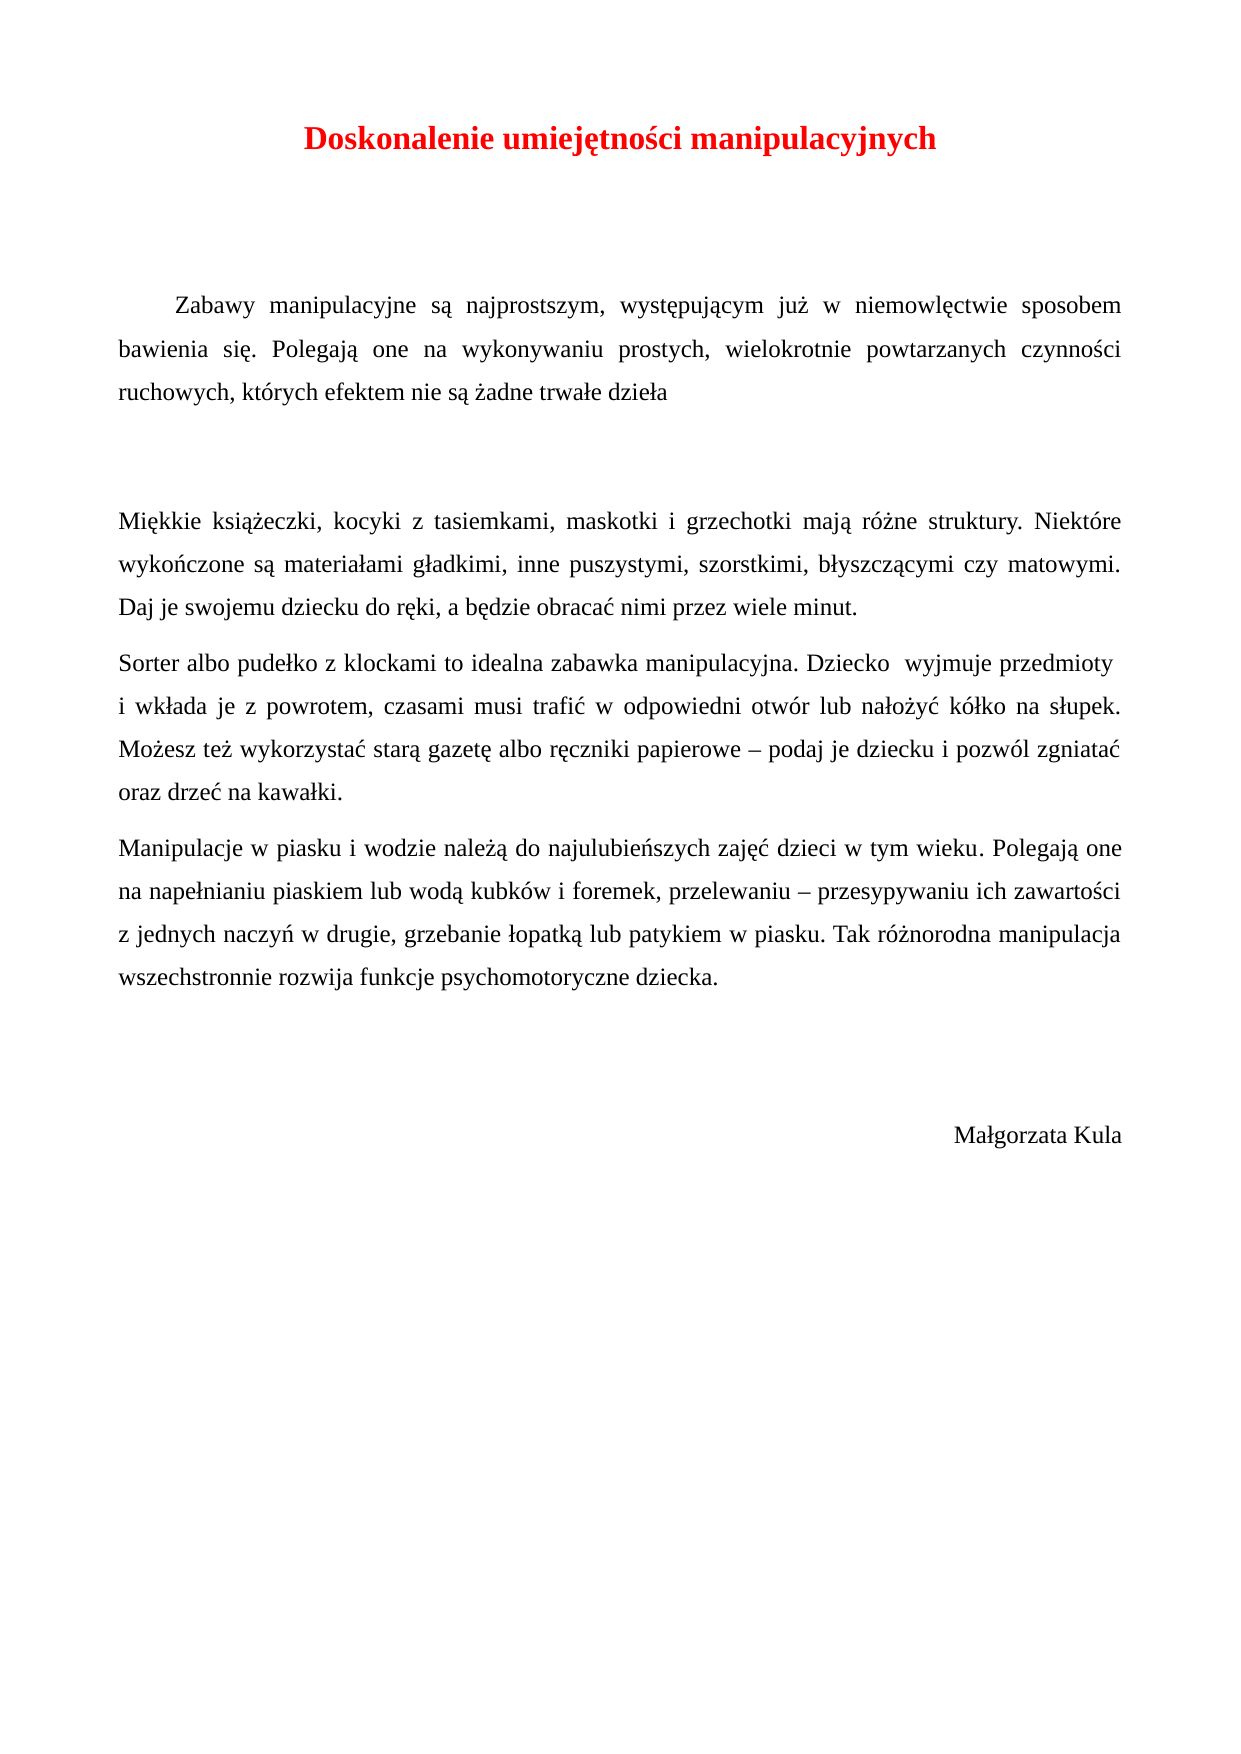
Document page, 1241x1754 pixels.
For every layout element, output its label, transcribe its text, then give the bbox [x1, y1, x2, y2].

text Małgorzata Kula [118, 1121, 1122, 1149]
text Manipulacje w piasku i wodzie należą do najulubieńszych zajęć dzieci w tym wieku. Polegają one na napełnianiu piaskiem lub wodą kubków i foremek, przelewaniu – przesypywaniu ich zawartości z jednych naczyń w drugie, grzebanie łopatką lub patykiem w piasku. Tak różnorodna manipulacja wszechstronnie rozwija funkcje psychomotoryczne dziecka. [118, 833, 1122, 991]
text Miękkie książeczki, kocyki z tasiemkami, maskotki i grzechotki mają różne struktury. Niektóre wykończone są materiałami gładkimi, inne puszystymi, szorstkimi, błyszczącymi czy matowymi. Daj je swojemu dziecku do ręki, a będzie obracać nimi przez wiele minut. [118, 506, 1122, 621]
text Zabawy manipulacyjne są najprostszym, występującym już w niemowlęctwie sposobem bawienia się. Polegają one na wykonywaniu prostych, wielokrotnie powtarzanych czynności ruchowych, których efektem nie są żadne trwałe dzieła [118, 291, 1122, 406]
text Doskonalenie umiejętności manipulacyjnych [118, 118, 1122, 156]
text Sorter albo pudełko z klockami to idealna zabawka manipulacyjna. Dziecko wyjmuje przedmioty i wkłada je z powrotem, czasami musi trafić w odpowiedni otwór lub nałożyć kółko na słupek. Możesz też wykorzystać starą gazetę albo ręczniki papierowe – podaj je dziecku i pozwól zgniatać oraz drzeć na kawałki. [118, 648, 1122, 806]
